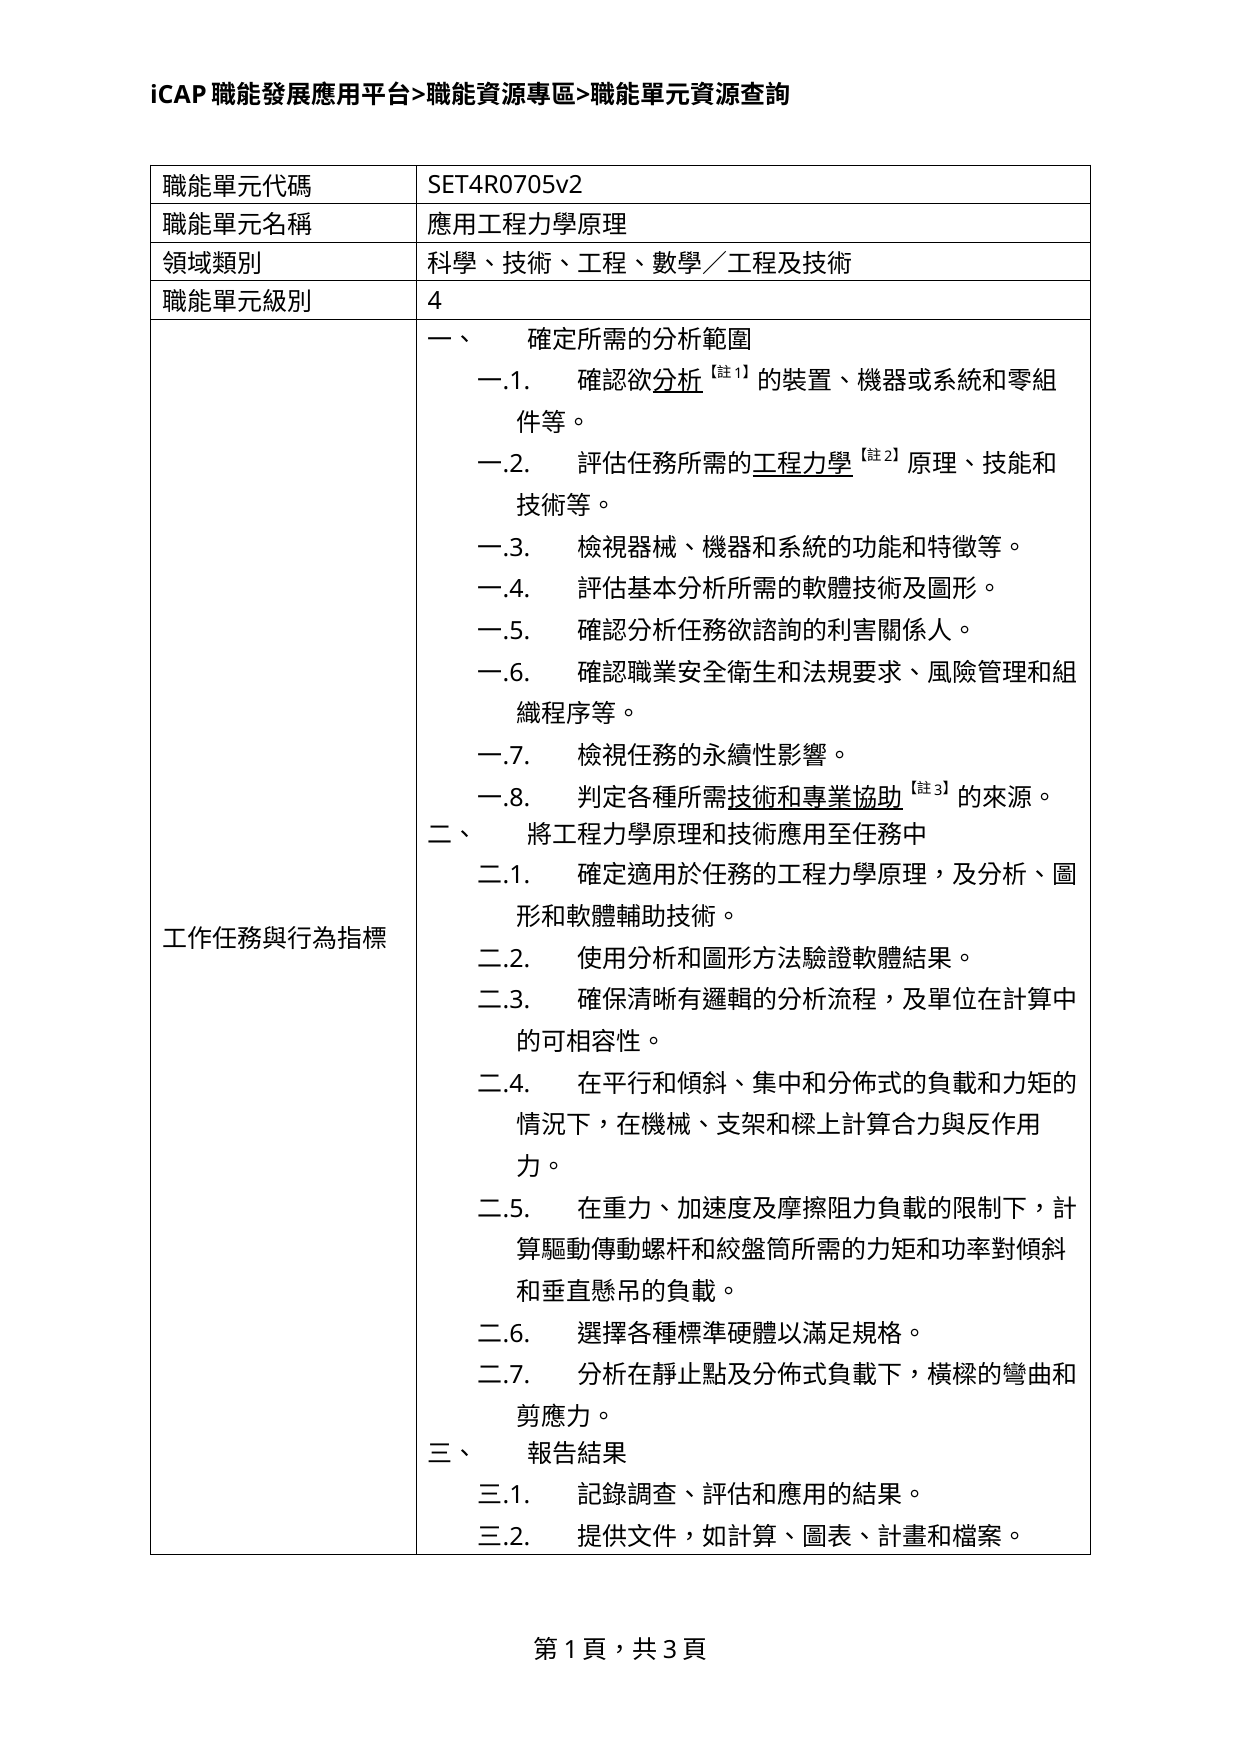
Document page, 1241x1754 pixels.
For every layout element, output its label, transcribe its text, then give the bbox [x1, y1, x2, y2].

table_header 職能單元代碼 [151, 166, 416, 203]
table_header SET4R0705v2 [417, 166, 1090, 203]
table_cell 應用工程力學原理 [417, 204, 1090, 242]
table_cell 工作任務與行為指標 [151, 320, 416, 1553]
table_cell 職能單元名稱 [151, 204, 416, 242]
table_cell 職能單元級別 [151, 281, 416, 319]
table_cell 領域類別 [151, 243, 416, 280]
table_cell 科學、技術、工程、數學／工程及技術 [417, 243, 1090, 280]
table_cell 確定所需的分析範圍 確認欲分析【註1】的裝置、機器或系統和零組件等。 評估任務所需的工程力學【註2】原理、技能和技術等。 檢視器械、機器和系統的功能和特徵等。 評估基本分析所需的軟體技術及圖形。 確認分析任務欲諮詢的利害關係人。 確認職業安全衛生和法規要求、風險管理和組織程序等。 檢視任務的永續性影響。 判定各種所需技術和專業協助【註3】的來源。 將工程力學原理和技術應用至任務中 確定適用於任務的工程力學原理，及分析、圖形和軟體輔助技術。 使用分析和圖形方法驗證軟體結果。 確保清晰有邏輯的分析流程，及單位在計算中的可相容性。 在平行和傾斜、集中和分佈式的負載和力矩的情況下，在機械、支架和樑上計算合力與反作用力。 在重力、加速度及摩擦阻力負載的限制下，計算驅動傳動螺杆和絞盤筒所需的力矩和功率對傾斜和垂直懸吊的負載。 選擇各種標準硬體以滿足規格。 分析在靜止點及分佈式負載下，橫樑的彎曲和剪應力。 報告結果 記錄調查、評估和應用的結果。 提供文件，如計算、圖表、計畫和檔案。 [417, 320, 1090, 1553]
table_cell 4 [417, 281, 1090, 319]
